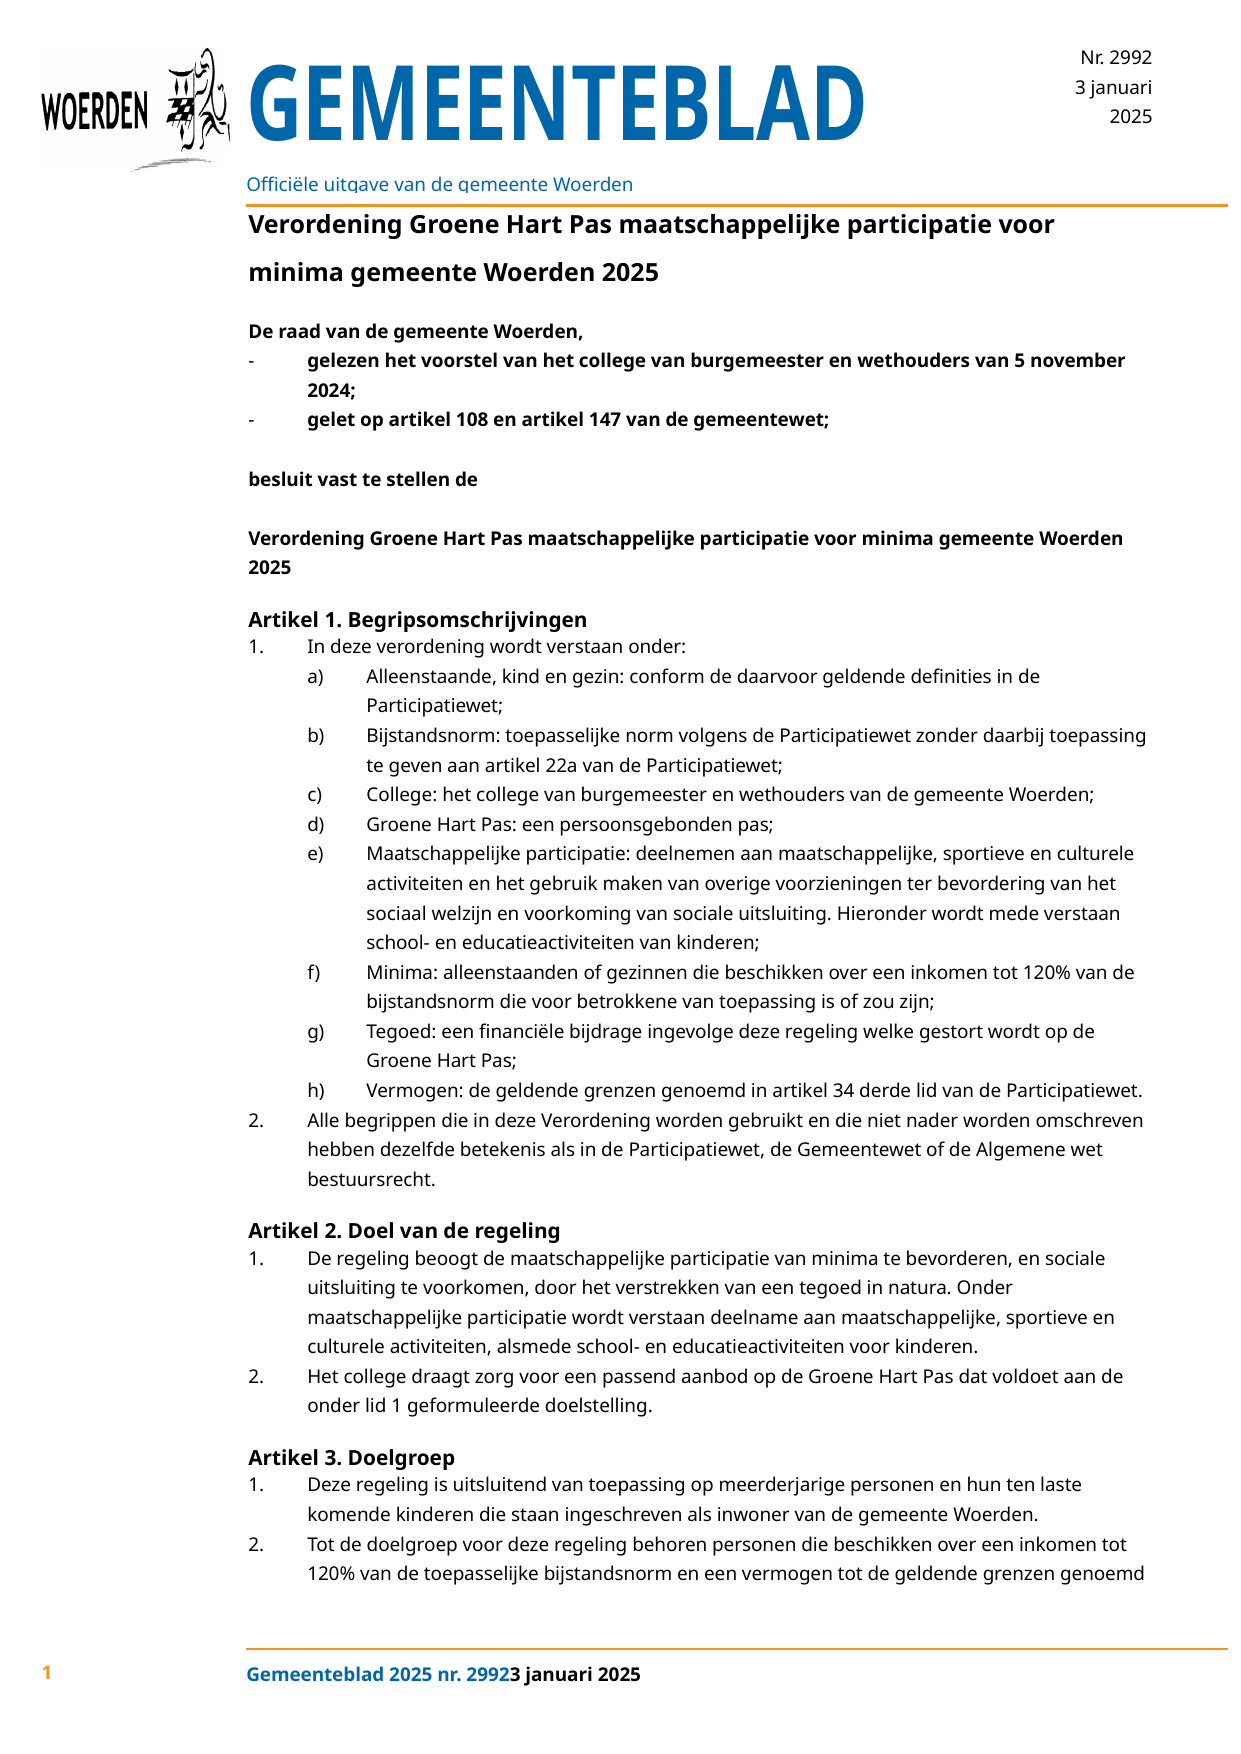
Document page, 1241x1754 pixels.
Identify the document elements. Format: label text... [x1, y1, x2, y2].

list Alle begrippen die in deze Verordening worden gebruikt en die niet nader worden omschreven hebben dezelfde betekenis als in de Participatiewet, de Gemeentewet of de Algemene wet bestuursrecht. [248, 1107, 1152, 1192]
list Tegoed: een financiële bijdrage ingevolge deze regeling welke gestort wordt op de Groene Hart Pas; [307, 1018, 1152, 1073]
text De raad van de gemeente Woerden, [248, 318, 1152, 344]
text Artikel 3. Doelgroep [248, 1443, 1152, 1472]
text Artikel 2. Doel van de regeling [248, 1216, 1152, 1245]
list Tot de doelgroep voor deze regeling behoren personen die beschikken over een inkomen tot 120% van de toepasselijke bijstandsnorm en een vermogen tot de geldende grenzen genoemd [248, 1531, 1152, 1586]
list Deze regeling is uitsluitend van toepassing op meerderjarige personen en hun ten laste komende kinderen die staan ingeschreven als inwoner van de gemeente Woerden. [248, 1472, 1152, 1527]
list Groene Hart Pas: een persoonsgebonden pas; [307, 811, 1152, 837]
list In deze verordening wordt verstaan onder: [248, 633, 1152, 659]
text Verordening Groene Hart Pas maatschappelijke participatie voor minima gemeente Woerden 2025 [248, 207, 1152, 288]
list Minima: alleenstaanden of gezinnen die beschikken over een inkomen tot 120% van de bijstandsnorm die voor betrokkene van toepassing is of zou zijn; [307, 959, 1152, 1014]
list Bijstandsnorm: toepasselijke norm volgens de Participatiewet zonder daarbij toepassing te geven aan artikel 22a van de Participatiewet; [307, 722, 1152, 777]
list Alleenstaande, kind en gezin: conform de daarvoor geldende definities in de Participatiewet; [307, 663, 1152, 718]
list gelet op artikel 108 en artikel 147 van de gemeentewet; [248, 407, 1152, 432]
list College: het college van burgemeester en wethouders van de gemeente Woerden; [307, 781, 1152, 807]
text besluit vast te stellen de [248, 466, 1152, 492]
list Het college draagt zorg voor een passend aanbod op de Groene Hart Pas dat voldoet aan de onder lid 1 geformuleerde doelstelling. [248, 1363, 1152, 1418]
list Maatschappelijke participatie: deelnemen aan maatschappelijke, sportieve en culturele activiteiten en het gebruik maken van overige voorzieningen ter bevordering van het sociaal welzijn en voorkoming van sociale uitsluiting. Hieronder wordt mede verstaan school- en educatieactiviteiten van kinderen; [307, 841, 1152, 955]
text Verordening Groene Hart Pas maatschappelijke participatie voor minima gemeente Woerden 2025 [248, 525, 1152, 580]
list gelezen het voorstel van het college van burgemeester en wethouders van 5 november 2024; [248, 347, 1152, 403]
list Vermogen: de geldende grenzen genoemd in artikel 34 derde lid van de Participatiewet. [307, 1077, 1152, 1103]
text Artikel 1. Begripsomschrijvingen [248, 605, 1152, 633]
picture [41, 47, 231, 172]
list De regeling beoogt de maatschappelijke participatie van minima te bevorderen, en sociale uitsluiting te voorkomen, door het verstrekken van een tegoed in natura. Onder maatschappelijke participatie wordt verstaan deelname aan maatschappelijke, sportieve en culturele activiteiten, alsmede school- en educatieactiviteiten voor kinderen. [248, 1245, 1152, 1359]
